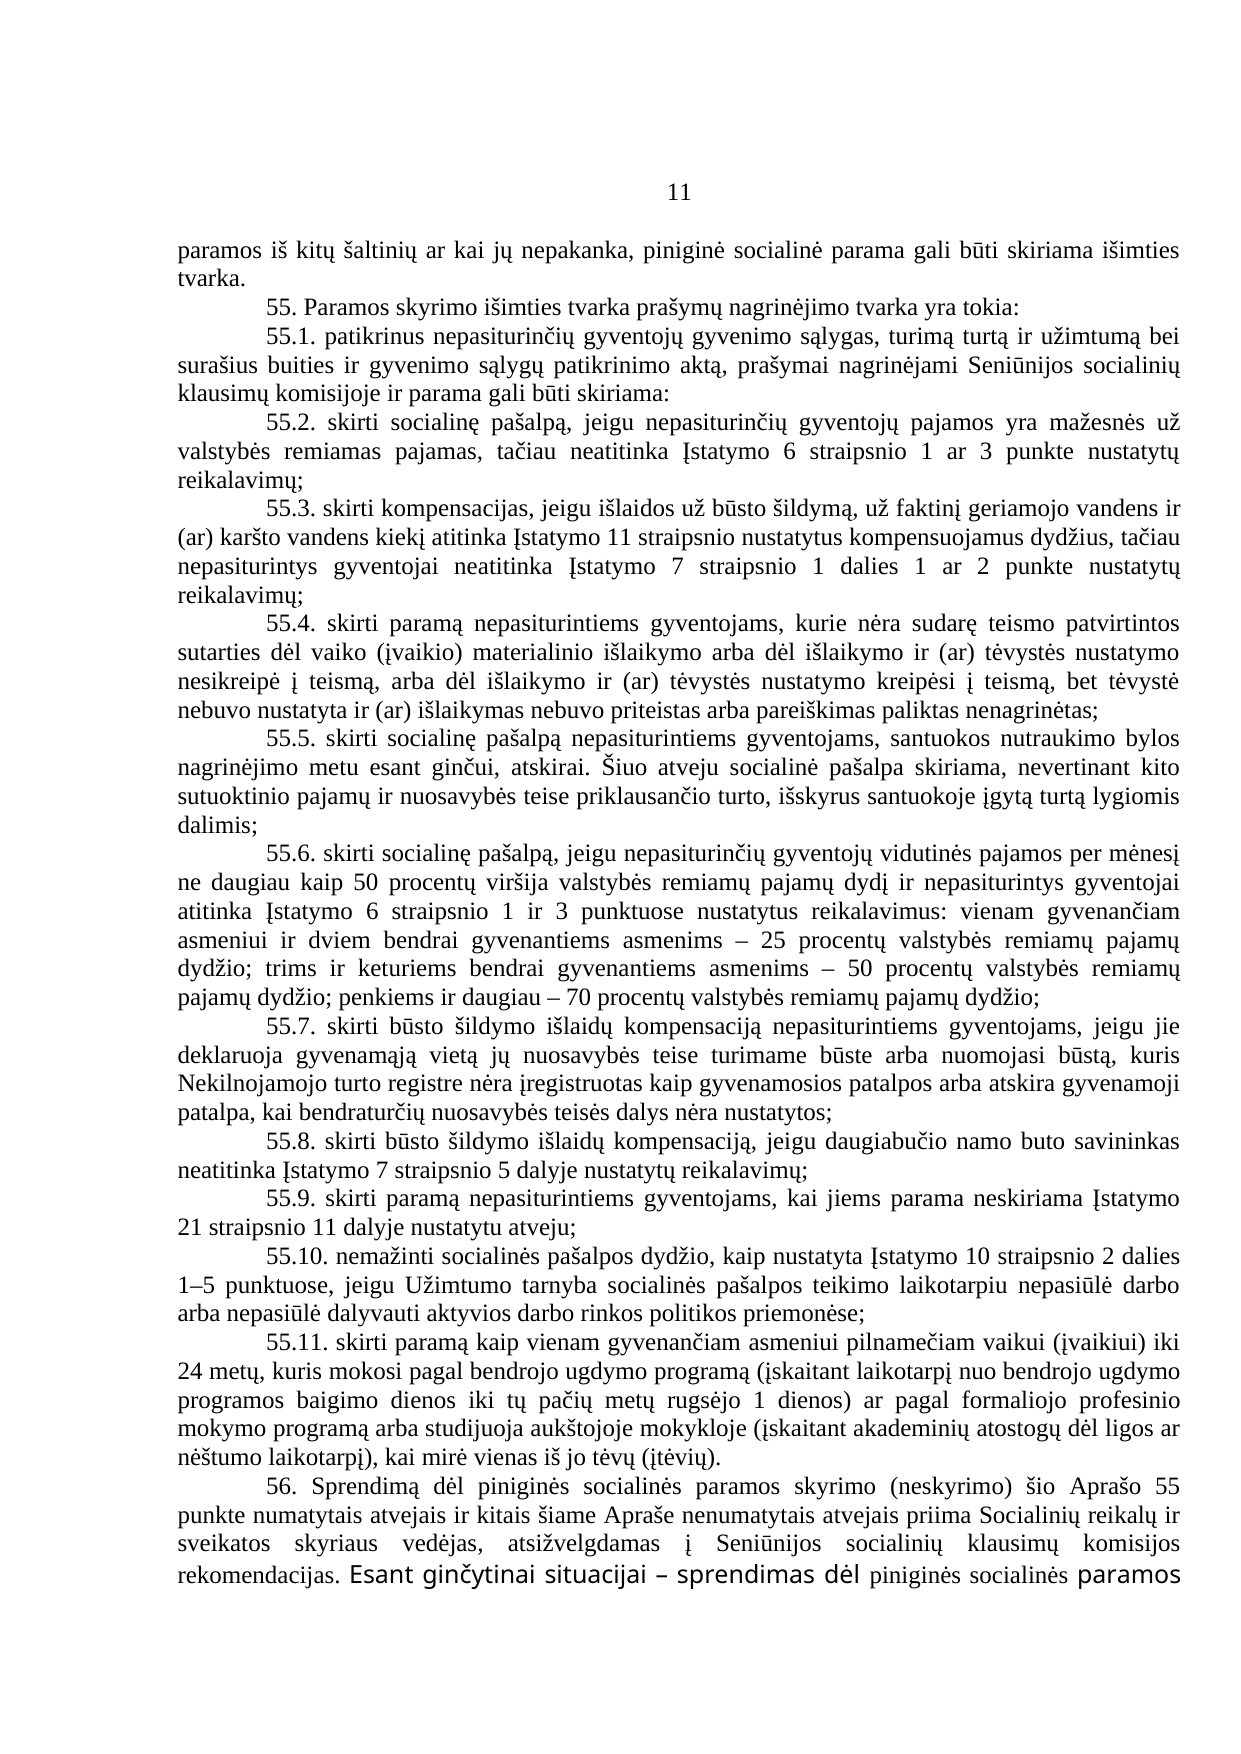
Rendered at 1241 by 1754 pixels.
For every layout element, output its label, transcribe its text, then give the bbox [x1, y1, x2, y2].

text 55. Paramos skyrimo išimties tvarka prašymų nagrinėjimo tvarka yra tokia: [177, 292, 1181, 321]
text 55.7. skirti būsto šildymo išlaidų kompensaciją nepasiturintiems gyventojams, jeigu jie deklaruoja gyvenamąją vietą jų nuosavybės teise turimame būste arba nuomojasi būstą, kuris Nekilnojamojo turto registre nėra įregistruotas kaip gyvenamosios patalpos arba atskira gyvenamoji patalpa, kai bendraturčių nuosavybės teisės dalys nėra nustatytos; [177, 1011, 1181, 1126]
text 56. Sprendimą dėl piniginės socialinės paramos skyrimo (neskyrimo) šio Aprašo 55 punkte numatytais atvejais ir kitais šiame Apraše nenumatytais atvejais priima Socialinių reikalų ir sveikatos skyriaus vedėjas, atsižvelgdamas į Seniūnijos socialinių klausimų komisijos rekomendacijas. Esant ginčytinai situacijai – sprendimas dėl piniginės socialinės paramos [177, 1471, 1181, 1591]
text 55.5. skirti socialinę pašalpą nepasiturintiems gyventojams, santuokos nutraukimo bylos nagrinėjimo metu esant ginčui, atskirai. Šiuo atveju socialinė pašalpa skiriama, nevertinant kito sutuoktinio pajamų ir nuosavybės teise priklausančio turto, išskyrus santuokoje įgytą turtą lygiomis dalimis; [177, 723, 1181, 838]
text 55.6. skirti socialinę pašalpą, jeigu nepasiturinčių gyventojų vidutinės pajamos per mėnesį ne daugiau kaip 50 procentų viršija valstybės remiamų pajamų dydį ir nepasiturintys gyventojai atitinka Įstatymo 6 straipsnio 1 ir 3 punktuose nustatytus reikalavimus: vienam gyvenančiam asmeniui ir dviem bendrai gyvenantiems asmenims – 25 procentų valstybės remiamų pajamų dydžio; trims ir keturiems bendrai gyvenantiems asmenims – 50 procentų valstybės remiamų pajamų dydžio; penkiems ir daugiau – 70 procentų valstybės remiamų pajamų dydžio; [177, 838, 1181, 1011]
text 55.11. skirti paramą kaip vienam gyvenančiam asmeniui pilnamečiam vaikui (įvaikiui) iki 24 metų, kuris mokosi pagal bendrojo ugdymo programą (įskaitant laikotarpį nuo bendrojo ugdymo programos baigimo dienos iki tų pačių metų rugsėjo 1 dienos) ar pagal formaliojo profesinio mokymo programą arba studijuoja aukštojoje mokykloje (įskaitant akademinių atostogų dėl ligos ar nėštumo laikotarpį), kai mirė vienas iš jo tėvų (įtėvių). [177, 1327, 1181, 1471]
text 55.2. skirti socialinę pašalpą, jeigu nepasiturinčių gyventojų pajamos yra mažesnės už valstybės remiamas pajamas, tačiau neatitinka Įstatymo 6 straipsnio 1 ar 3 punkte nustatytų reikalavimų; [177, 407, 1181, 493]
text 55.10. nemažinti socialinės pašalpos dydžio, kaip nustatyta Įstatymo 10 straipsnio 2 dalies 1–5 punktuose, jeigu Užimtumo tarnyba socialinės pašalpos teikimo laikotarpiu nepasiūlė darbo arba nepasiūlė dalyvauti aktyvios darbo rinkos politikos priemonėse; [177, 1241, 1181, 1327]
text 55.8. skirti būsto šildymo išlaidų kompensaciją, jeigu daugiabučio namo buto savininkas neatitinka Įstatymo 7 straipsnio 5 dalyje nustatytų reikalavimų; [177, 1126, 1181, 1183]
text paramos iš kitų šaltinių ar kai jų nepakanka, piniginė socialinė parama gali būti skiriama išimties tvarka. [177, 235, 1181, 292]
text 55.4. skirti paramą nepasiturintiems gyventojams, kurie nėra sudarę teismo patvirtintos sutarties dėl vaiko (įvaikio) materialinio išlaikymo arba dėl išlaikymo ir (ar) tėvystės nustatymo nesikreipė į teismą, arba dėl išlaikymo ir (ar) tėvystės nustatymo kreipėsi į teismą, bet tėvystė nebuvo nustatyta ir (ar) išlaikymas nebuvo priteistas arba pareiškimas paliktas nenagrinėtas; [177, 608, 1181, 723]
text 55.9. skirti paramą nepasiturintiems gyventojams, kai jiems parama neskiriama Įstatymo 21 straipsnio 11 dalyje nustatytu atveju; [177, 1183, 1181, 1241]
text 55.1. patikrinus nepasiturinčių gyventojų gyvenimo sąlygas, turimą turtą ir užimtumą bei surašius buities ir gyvenimo sąlygų patikrinimo aktą, prašymai nagrinėjami Seniūnijos socialinių klausimų komisijoje ir parama gali būti skiriama: [177, 321, 1181, 407]
text 55.3. skirti kompensacijas, jeigu išlaidos už būsto šildymą, už faktinį geriamojo vandens ir (ar) karšto vandens kiekį atitinka Įstatymo 11 straipsnio nustatytus kompensuojamus dydžius, tačiau nepasiturintys gyventojai neatitinka Įstatymo 7 straipsnio 1 dalies 1 ar 2 punkte nustatytų reikalavimų; [177, 493, 1181, 608]
